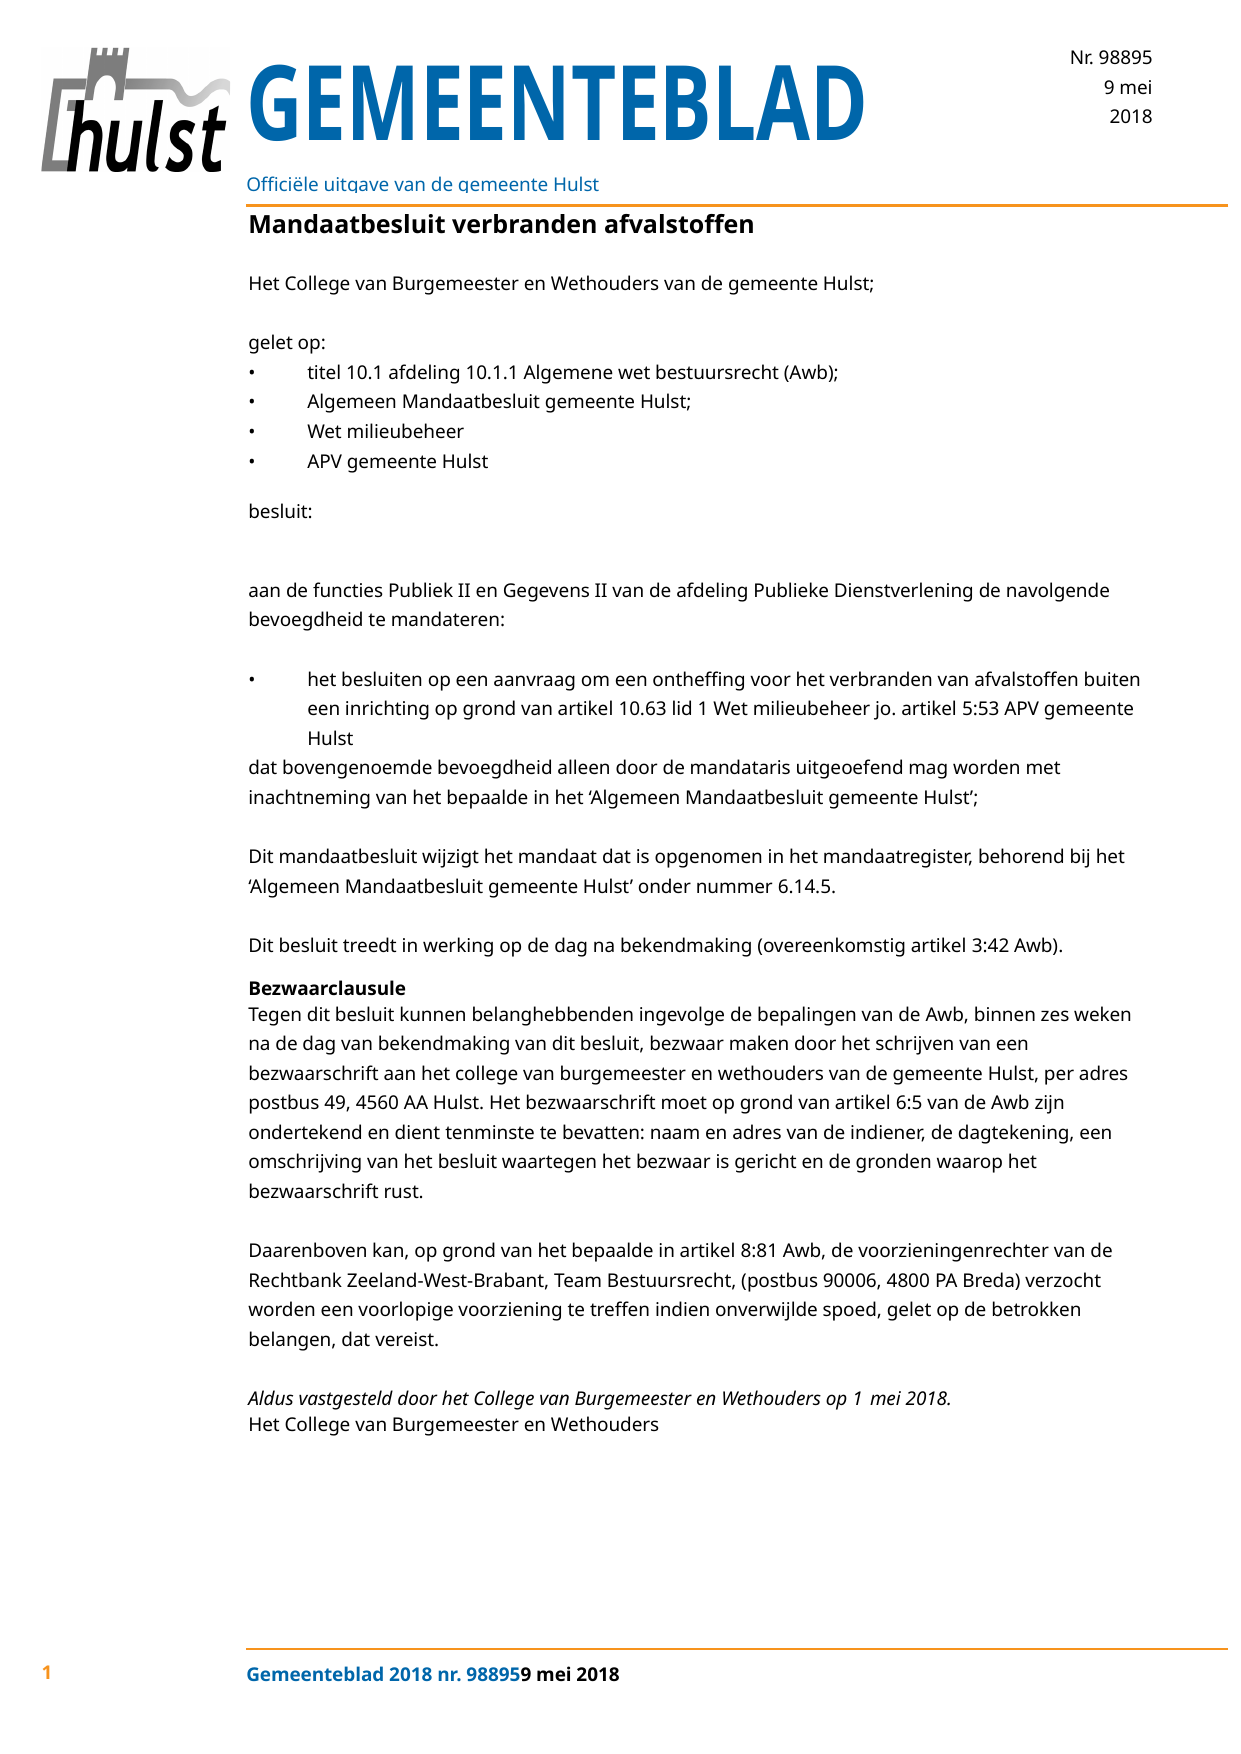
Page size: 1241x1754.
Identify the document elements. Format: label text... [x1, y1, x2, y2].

text gelet op: [248, 329, 1152, 355]
text Dit besluit treedt in werking op de dag na bekendmaking (overeenkomstig artikel 3:42 Awb). [248, 932, 1152, 958]
list titel 10.1 afdeling 10.1.1 Algemene wet bestuursrecht (Awb); [248, 359, 1152, 385]
text Het College van Burgemeester en Wethouders van de gemeente Hulst; [248, 270, 1152, 296]
text Mandaatbesluit verbranden afvalstoffen [248, 207, 1152, 241]
text Tegen dit besluit kunnen belanghebbenden ingevolge de bepalingen van de Awb, binnen zes weken na de dag van bekendmaking van dit besluit, bezwaar maken door het schrijven van een bezwaarschrift aan het college van burgemeester en wethouders van de gemeente Hulst, per adres postbus 49, 4560 AA Hulst. Het bezwaarschrift moet op grond van artikel 6:5 van de Awb zijn ondertekend en dient tenminste te bevatten: naam en adres van de indiener, de dagtekening, een omschrijving van het besluit waartegen het bezwaar is gericht en de gronden waarop het bezwaarschrift rust. [248, 1001, 1152, 1204]
text Het College van Burgemeester en Wethouders [248, 1411, 1152, 1437]
text Dit mandaatbesluit wijzigt het mandaat dat is opgenomen in het mandaatregister, behorend bij het ‘Algemeen Mandaatbesluit gemeente Hulst’ onder nummer 6.14.5. [248, 843, 1152, 898]
text Daarenboven kan, op grond van het bepaalde in artikel 8:81 Awb, de voorzieningenrechter van de Rechtbank Zeeland-West-Brabant, Team Bestuursrecht, (postbus 90006, 4800 PA Breda) verzocht worden een voorlopige voorziening te treffen indien onverwijlde spoed, gelet op de betrokken belangen, dat vereist. [248, 1237, 1152, 1352]
list Algemeen Mandaatbesluit gemeente Hulst; [248, 389, 1152, 414]
list APV gemeente Hulst [248, 448, 1152, 473]
text Bezwaarclausule [248, 975, 1152, 1001]
text Aldus vastgesteld door het College van Burgemeester en Wethouders op 1 mei 2018. [248, 1385, 1152, 1411]
text besluit: [248, 498, 1152, 524]
text dat bovengenoemde bevoegdheid alleen door de mandataris uitgeoefend mag worden met inachtneming van het bepaalde in het ‘Algemeen Mandaatbesluit gemeente Hulst’; [248, 754, 1152, 810]
text aan de functies Publiek II en Gegevens II van de afdeling Publieke Dienstverlening de navolgende bevoegdheid te mandateren: [248, 577, 1152, 632]
picture [41, 47, 231, 172]
list Wet milieubeheer [248, 418, 1152, 444]
list het besluiten op een aanvraag om een ontheffing voor het verbranden van afvalstoffen buiten een inrichting op grond van artikel 10.63 lid 1 Wet milieubeheer jo. artikel 5:53 APV gemeente Hulst [248, 666, 1152, 751]
